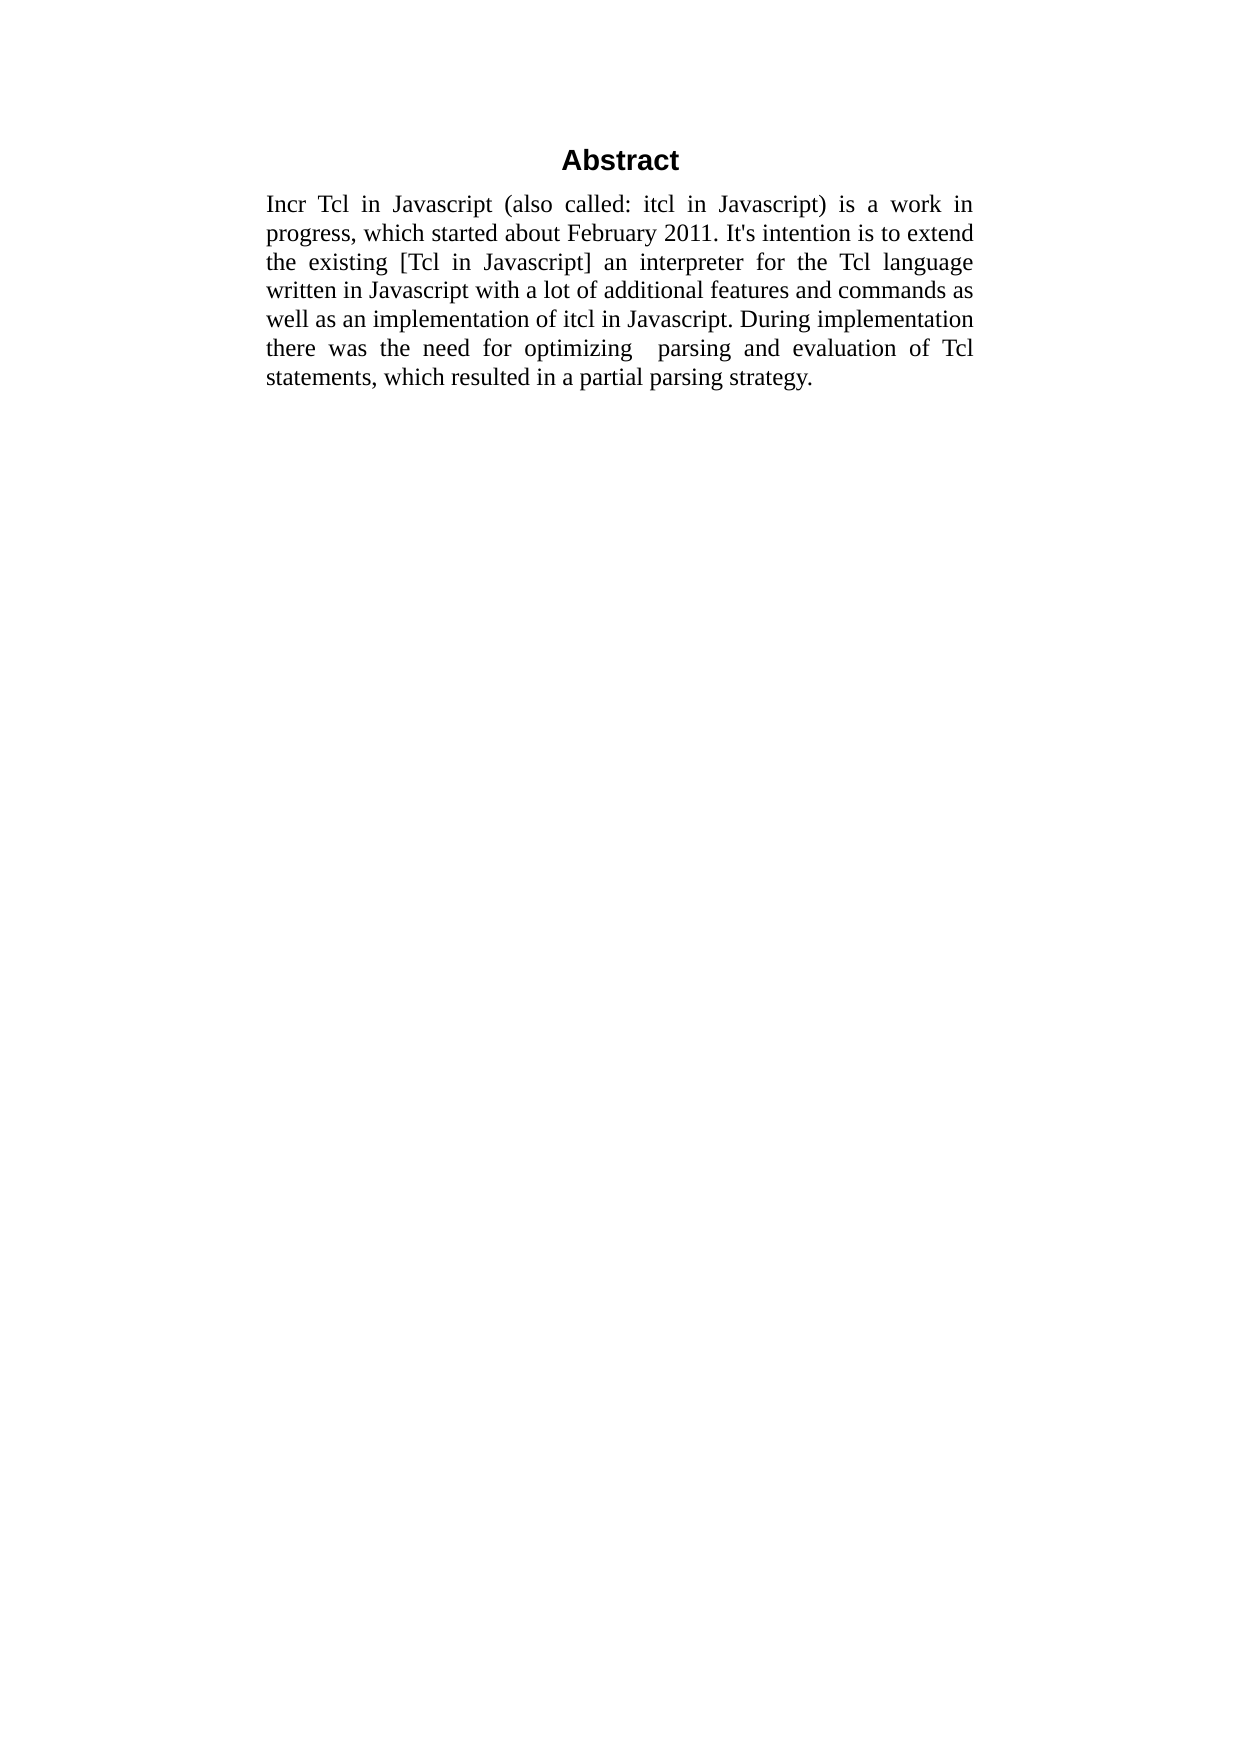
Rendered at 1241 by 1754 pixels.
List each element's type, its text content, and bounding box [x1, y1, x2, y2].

subtitle Abstract [118, 143, 1122, 177]
text Incr Tcl in Javascript (also called: itcl in Javascript) is a work in progress, which started about February 2011. It's intention is to extend the existing [Tcl in Javascript] an interpreter for the Tcl language written in Javascript with a lot of additional features and commands as well as an implementation of itcl in Javascript. During implementation there was the need for optimizing parsing and evaluation of Tcl statements, which resulted in a partial parsing strategy. [266, 189, 974, 390]
